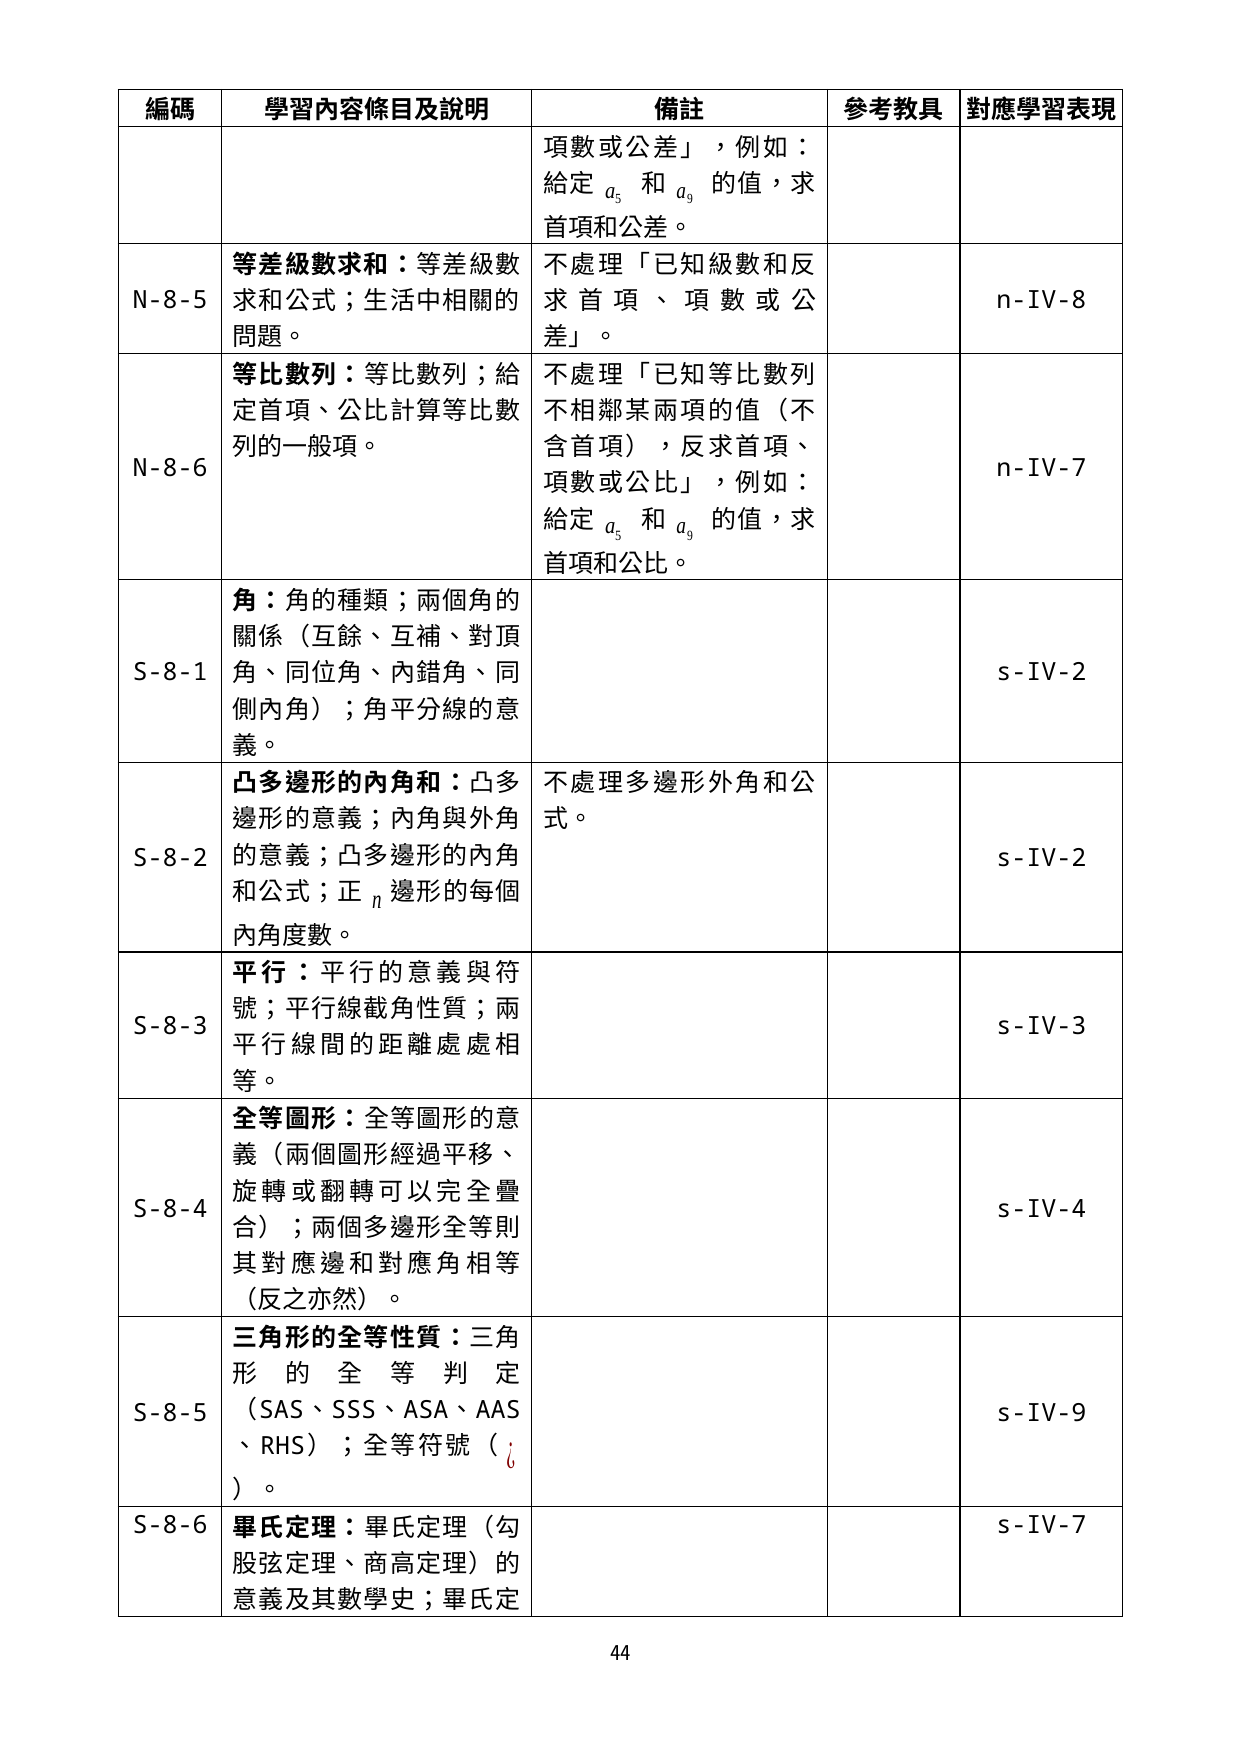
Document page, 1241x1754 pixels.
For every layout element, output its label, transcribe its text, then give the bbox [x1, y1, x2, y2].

table_cell 平行：平行的意義與符號；平行線截角性質；兩平行線間的距離處處相等。 [222, 953, 531, 1097]
table_cell [828, 1099, 959, 1316]
table_cell S-8-1 [119, 580, 221, 762]
table_cell S-8-5 [119, 1317, 221, 1506]
table_cell s-IV-2 [961, 763, 1122, 951]
table_cell s-IV-7 [961, 1507, 1122, 1616]
table_cell [532, 1317, 827, 1506]
table_cell [828, 1507, 959, 1616]
table_cell 三角形的全等性質：三角形的全等判定（SAS、SSS、ASA、AAS、RHS）；全等符號（）。 [222, 1317, 531, 1506]
table_cell [828, 127, 959, 243]
table_cell S-8-3 [119, 953, 221, 1097]
table_header 參考教具 [828, 90, 959, 126]
table_cell 等差級數求和：等差級數求和公式；生活中相關的問題。 [222, 244, 531, 353]
table_cell N-8-6 [119, 354, 221, 579]
table_cell 角：角的種類；兩個角的關係（互餘、互補、對頂角、同位角、內錯角、同側內角）；角平分線的意義。 [222, 580, 531, 762]
table_cell 凸多邊形的內角和：凸多邊形的意義；內角與外角的意義；凸多邊形的內角和公式；正邊形的每個內角度數。 [222, 763, 531, 951]
table_cell [828, 244, 959, 353]
table_cell 不處理多邊形外角和公式。 [532, 763, 827, 951]
table_cell [532, 953, 827, 1097]
table_header 備註 [532, 90, 827, 126]
table_cell s-IV-3 [961, 953, 1122, 1097]
table_cell 不處理「已知級數和反求首項、項數或公差」。 [532, 244, 827, 353]
table_cell n-IV-7 [961, 354, 1122, 579]
table_cell [828, 1317, 959, 1506]
table_cell S-8-4 [119, 1099, 221, 1316]
table_cell 等比數列：等比數列；給定首項、公比計算等比數列的一般項。 [222, 354, 531, 579]
table_cell S-8-6 [119, 1507, 221, 1616]
table_cell [532, 1099, 827, 1316]
table_cell [828, 953, 959, 1097]
table_cell n-IV-8 [961, 244, 1122, 353]
table_cell N-8-5 [119, 244, 221, 353]
table_cell [828, 763, 959, 951]
table_header 對應學習表現 [961, 90, 1122, 126]
table_cell s-IV-4 [961, 1099, 1122, 1316]
table_cell [222, 127, 531, 243]
table_cell [828, 580, 959, 762]
table_cell 不處理「已知等比數列不相鄰某兩項的值（不含首項），反求首項、項數或公比」，例如：給定 和 的值，求首項和公比。 [532, 354, 827, 579]
table_cell [119, 127, 221, 243]
table_cell [961, 127, 1122, 243]
table_cell 畢氏定理：畢氏定理（勾股弦定理、商高定理）的意義及其數學史；畢氏定 [222, 1507, 531, 1616]
table_cell S-8-2 [119, 763, 221, 951]
table_cell 全等圖形：全等圖形的意義（兩個圖形經過平移、旋轉或翻轉可以完全疊合）；兩個多邊形全等則其對應邊和對應角相等（反之亦然）。 [222, 1099, 531, 1316]
table_cell s-IV-9 [961, 1317, 1122, 1506]
table_header 編碼 [119, 90, 221, 126]
table_cell [532, 580, 827, 762]
table_cell 項數或公差」，例如：給定 和 的值，求首項和公差。 [532, 127, 827, 243]
table_cell [532, 1507, 827, 1616]
table_cell [828, 354, 959, 579]
table_header 學習內容條目及說明 [222, 90, 531, 126]
table_cell s-IV-2 [961, 580, 1122, 762]
